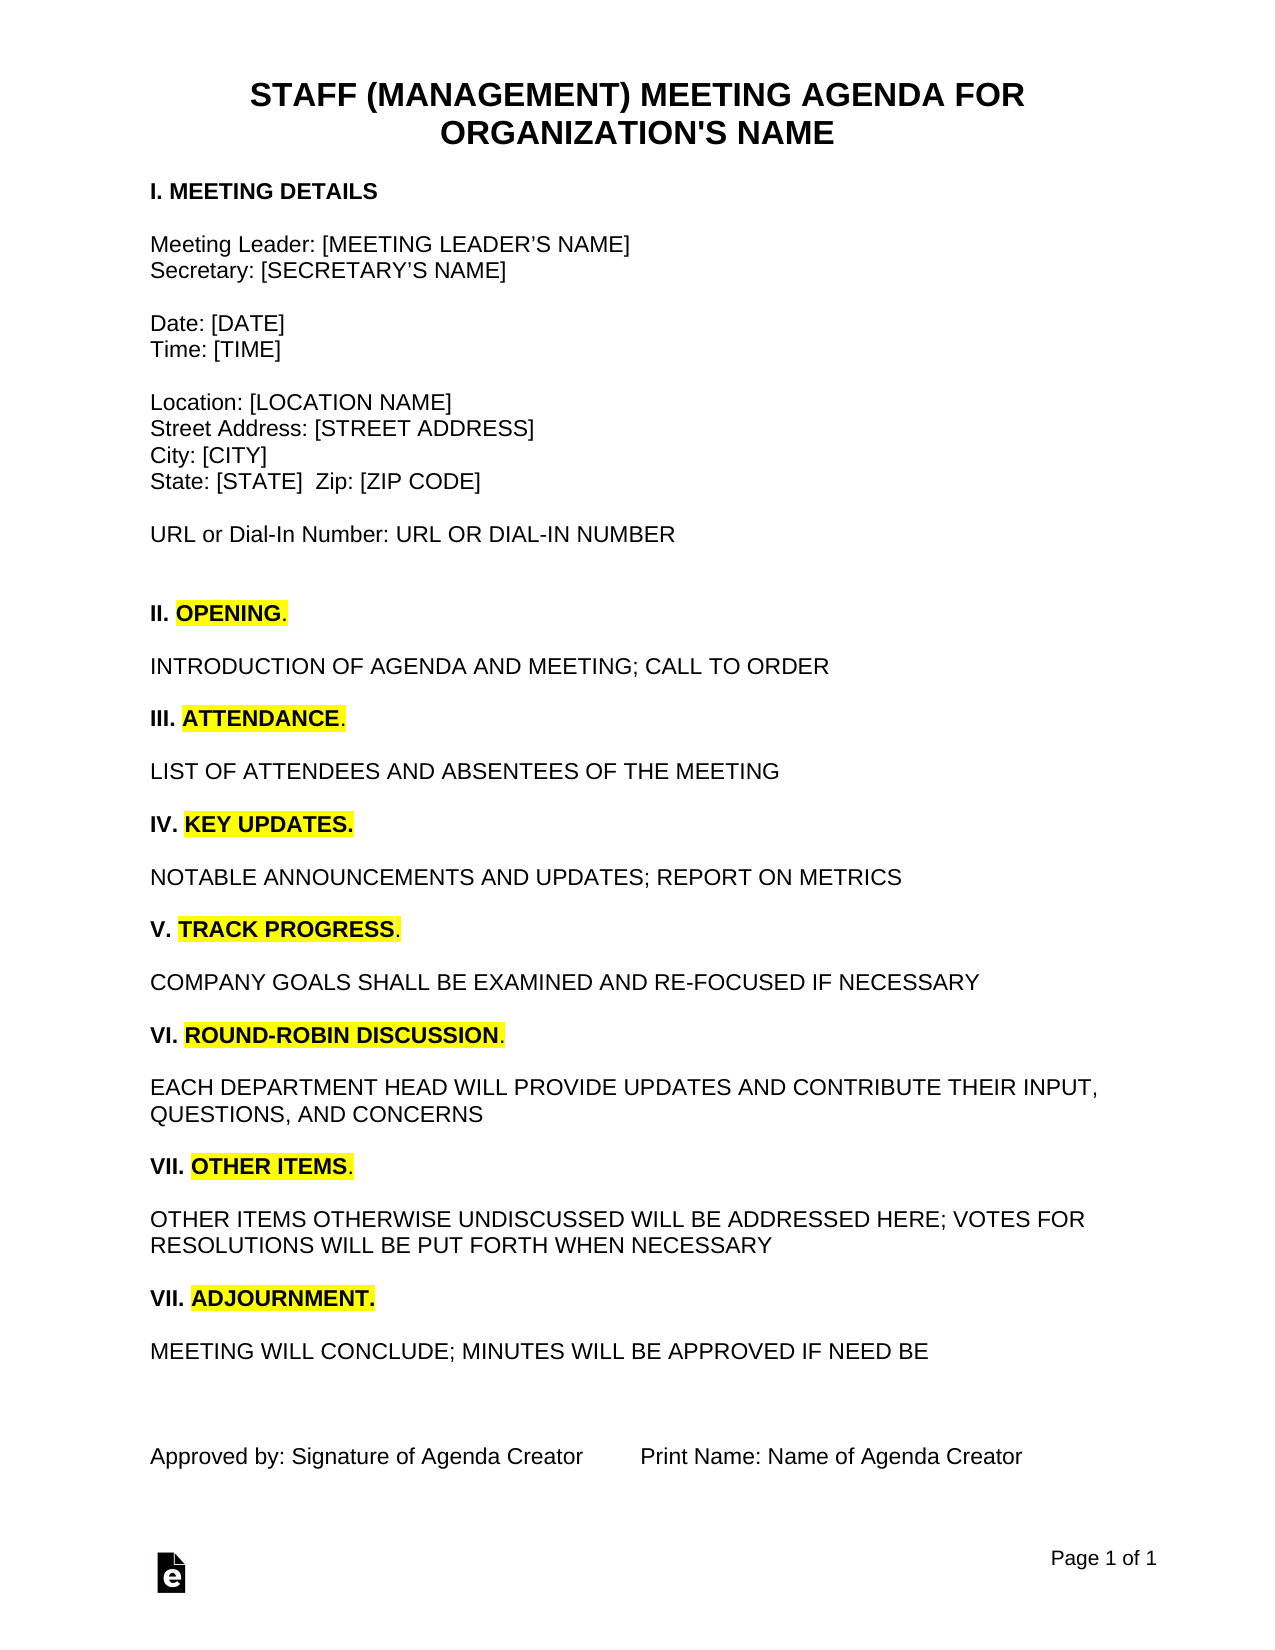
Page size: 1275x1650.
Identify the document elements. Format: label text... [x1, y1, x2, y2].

text MEETING WILL CONCLUDE; MINUTES WILL BE APPROVED IF NEED BE [150, 1338, 1125, 1364]
text VII. ADJOURNMENT. [150, 1285, 1125, 1311]
text STAFF (MANAGEMENT) MEETING AGENDA FOR [150, 75, 1125, 113]
text I. MEETING DETAILS [150, 178, 1125, 204]
text III. ATTENDANCE. [150, 705, 1125, 732]
text Date: [DATE] [150, 310, 1125, 336]
text COMPANY GOALS SHALL BE EXAMINED AND RE-FOCUSED IF NECESSARY [150, 969, 1125, 995]
text State: [STATE] Zip: [ZIP CODE] [150, 468, 1125, 494]
text VI. ROUND-ROBIN DISCUSSION. [150, 1022, 1125, 1048]
text Meeting Leader: [MEETING LEADER’S NAME] [150, 231, 1125, 257]
text URL or Dial-In Number: URL OR DIAL-IN NUMBER [150, 521, 1125, 547]
text II. OPENING. [150, 600, 1125, 626]
text IV. KEY UPDATES. [150, 811, 1125, 837]
text LIST OF ATTENDEES AND ABSENTEES OF THE MEETING [150, 758, 1125, 784]
text Location: [LOCATION NAME] [150, 389, 1125, 415]
text V. TRACK PROGRESS. [150, 916, 1125, 942]
text Secretary: [SECRETARY’S NAME] [150, 257, 1125, 284]
text NOTABLE ANNOUNCEMENTS AND UPDATES; REPORT ON METRICS [150, 863, 1125, 890]
text City: [CITY] [150, 442, 1125, 468]
text EACH DEPARTMENT HEAD WILL PROVIDE UPDATES AND CONTRIBUTE THEIR INPUT, QUESTIONS, AND CONCERNS [150, 1074, 1125, 1127]
text ORGANIZATION'S NAME [150, 113, 1125, 152]
text Approved by: Signature of Agenda Creator Print Name: Name of Agenda Creator [150, 1443, 1125, 1469]
text OTHER ITEMS OTHERWISE UNDISCUSSED WILL BE ADDRESSED HERE; VOTES FOR RESOLUTIONS WILL BE PUT FORTH WHEN NECESSARY [150, 1206, 1125, 1259]
text Street Address: [STREET ADDRESS] [150, 415, 1125, 442]
text VII. OTHER ITEMS. [150, 1153, 1125, 1180]
text INTRODUCTION OF AGENDA AND MEETING; CALL TO ORDER [150, 653, 1125, 679]
text Time: [TIME] [150, 336, 1125, 363]
